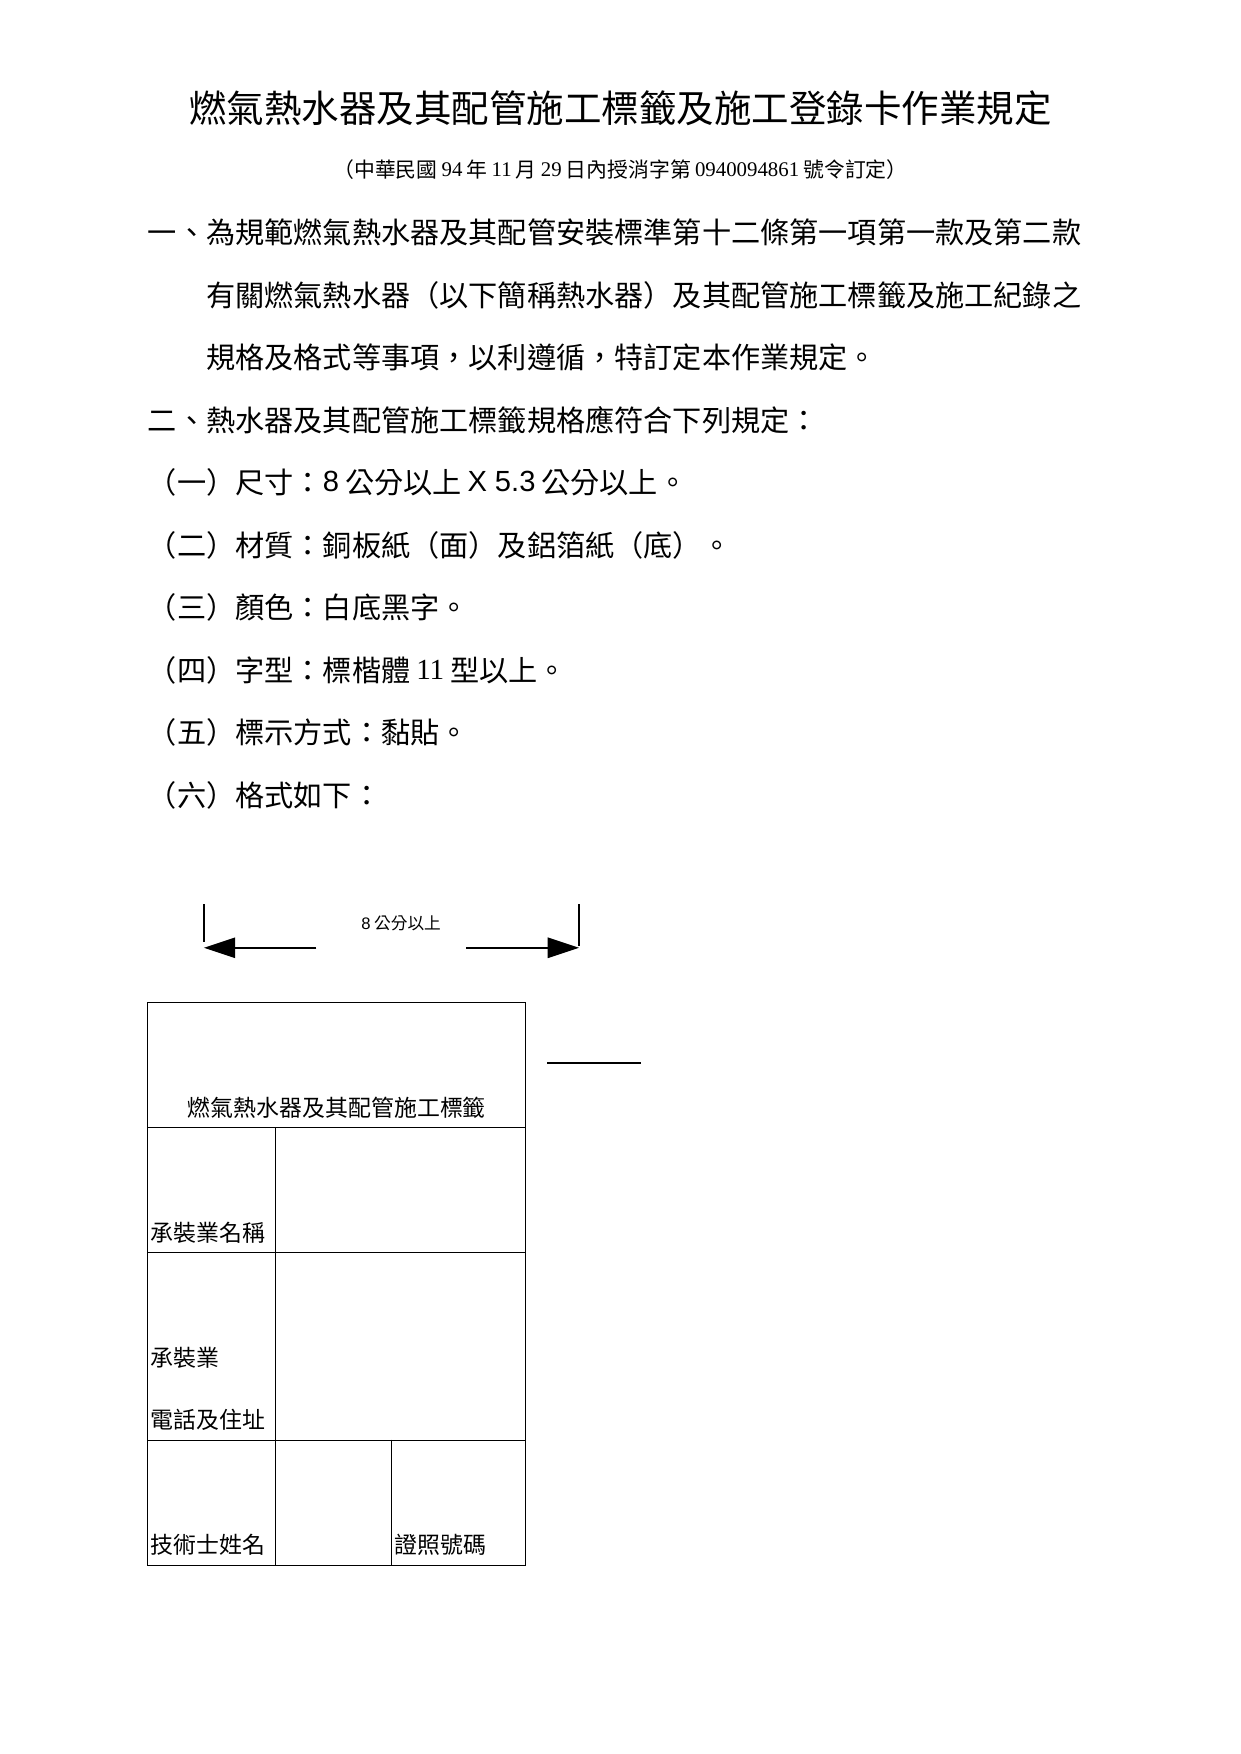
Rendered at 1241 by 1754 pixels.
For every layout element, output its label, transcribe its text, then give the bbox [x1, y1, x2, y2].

text （四）字型：標楷體11型以上。 [148, 627, 1092, 689]
text 一、為規範燃氣熱水器及其配管安裝標準第十二條第一項第一款及第二款有關燃氣熱水器（以下簡稱熱水器）及其配管施工標籤及施工紀錄之規格及格式等事項，以利遵循，特訂定本作業規定。 [148, 189, 1092, 377]
table_cell [276, 1128, 525, 1252]
text （二）材質：銅板紙（面）及鋁箔紙（底）。 [148, 502, 1092, 564]
text 燃氣熱水器及其配管施工標籤及施工登錄卡作業規定 [148, 64, 1092, 127]
table_cell [276, 1253, 525, 1439]
table_cell 承裝業 電話及住址 [148, 1253, 275, 1439]
table_cell 證照號碼 [392, 1441, 525, 1564]
text 二、熱水器及其配管施工標籤規格應符合下列規定： [148, 377, 1092, 439]
text （六）格式如下： [148, 752, 1092, 814]
table_header 燃氣熱水器及其配管施工標籤 [148, 1003, 525, 1127]
text 8公分以上 [352, 913, 450, 932]
table_cell [276, 1441, 391, 1564]
table_cell 承裝業名稱 [148, 1128, 275, 1252]
text （中華民國94年11月29日內授消字第0940094861號令訂定） [148, 127, 1092, 189]
text （五）標示方式：黏貼。 [148, 689, 1092, 752]
text （三）顏色：白底黑字。 [148, 564, 1092, 627]
table_cell 技術士姓名 [148, 1441, 275, 1564]
text （一）尺寸：8公分以上X 5.3公分以上。 [148, 439, 1092, 502]
